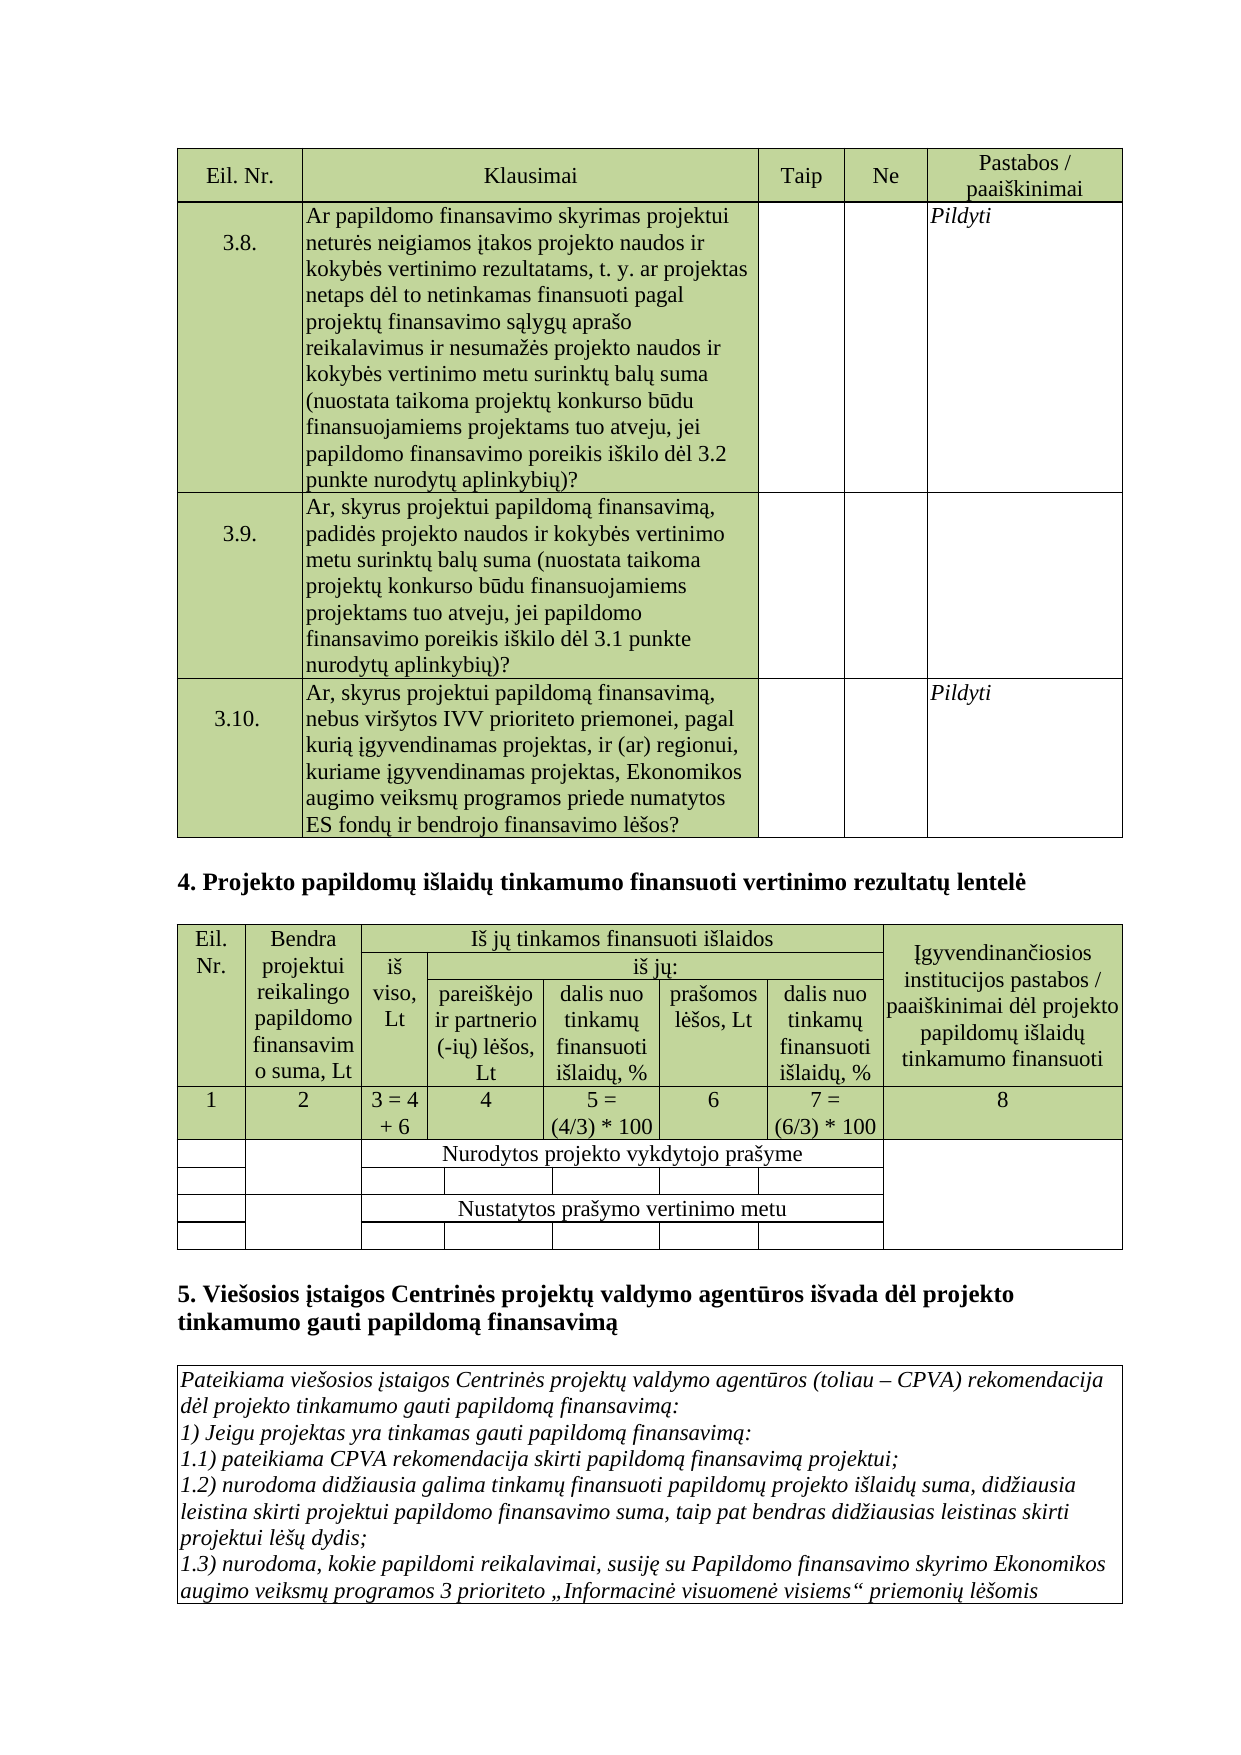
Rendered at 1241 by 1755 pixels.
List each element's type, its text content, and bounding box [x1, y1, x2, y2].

table_header Klausimai [303, 149, 758, 201]
table_cell [884, 1140, 1122, 1249]
table_header Iš jų tinkamos finansuoti išlaidos [362, 925, 883, 952]
table_cell 4 [428, 1087, 543, 1139]
table_cell [759, 203, 844, 492]
table_cell [660, 1223, 758, 1249]
table_header Eil. Nr. [178, 149, 302, 201]
table_cell [178, 1195, 245, 1221]
text 5. Viešosios įstaigos Centrinės projektų valdymo agentūros išvada dėl projekto tinkamumo gauti papildomą finansavimą [177, 1279, 1122, 1336]
table_header Eil. Nr. [178, 925, 245, 1086]
table_cell [553, 1168, 659, 1194]
table_cell [928, 493, 1122, 678]
table_header Taip [759, 149, 844, 201]
table_cell Pildyti [928, 679, 1122, 837]
table_cell [553, 1223, 659, 1249]
table_cell Ar, skyrus projektui papildomą finansavimą, nebus viršytos IVV prioriteto priemonei, pagal kurią įgyvendinamas projektas, ir (ar) regionui, kuriame įgyvendinamas projektas, Ekonomikos augimo veiksmų programos priede numatytos ES fondų ir bendrojo finansavimo lėšos? [303, 679, 758, 837]
table_cell 8 [884, 1087, 1122, 1139]
table_cell Ar, skyrus projektui papildomą finansavimą, padidės projekto naudos ir kokybės vertinimo metu surinktų balų suma (nuostata taikoma projektų konkurso būdu finansuojamiems projektams tuo atveju, jei papildomo finansavimo poreikis iškilo dėl 3.1 punkte nurodytų aplinkybių)? [303, 493, 758, 678]
table_cell 3.10. [178, 679, 302, 837]
table_cell 3.8. [178, 203, 302, 492]
table_cell 3.9. [178, 493, 302, 678]
table_header Ne [845, 149, 927, 201]
table_cell [445, 1168, 552, 1194]
table_cell [246, 1140, 361, 1194]
table_cell [362, 1168, 444, 1194]
table_cell Ar papildomo finansavimo skyrimas projektui neturės neigiamos įtakos projekto naudos ir kokybės vertinimo rezultatams, t. y. ar projektas netaps dėl to netinkamas finansuoti pagal projektų finansavimo sąlygų aprašo reikalavimus ir nesumažės projekto naudos ir kokybės vertinimo metu surinktų balų suma (nuostata taikoma projektų konkurso būdu finansuojamiems projektams tuo atveju, jei papildomo finansavimo poreikis iškilo dėl 3.2 punkte nurodytų aplinkybių)? [303, 203, 758, 492]
table_cell [759, 1168, 883, 1194]
table_cell [845, 203, 927, 492]
table_header Pateikiama viešosios įstaigos Centrinės projektų valdymo agentūros (toliau – CPVA) rekomendacija dėl projekto tinkamumo gauti papildomą finansavimą: 1) Jeigu projektas yra tinkamas gauti papildomą finansavimą: 1.1) pateikiama CPVA rekomendacija skirti papildomą finansavimą projektui; 1.2) nurodoma didžiausia galima tinkamų finansuoti papildomų projekto išlaidų suma, didžiausia leistina skirti projektui papildomo finansavimo suma, taip pat bendras didžiausias leistinas skirti projektui lėšų dydis; 1.3) nurodoma, kokie papildomi reikalavimai, susiję su Papildomo finansavimo skyrimo Ekonomikos augimo veiksmų programos 3 prioriteto „Informacinė visuomenė visiems“ priemonių lėšomis [178, 1366, 1122, 1603]
table_cell [178, 1140, 245, 1167]
table_cell 6 [660, 1087, 767, 1139]
table_cell [445, 1223, 552, 1249]
table_cell [246, 1195, 361, 1249]
table_cell Nustatytos prašymo vertinimo metu [362, 1195, 883, 1221]
table_cell prašomos lėšos, Lt [660, 980, 767, 1086]
table_cell [660, 1168, 758, 1194]
table_header Pastabos / paaiškinimai [928, 149, 1122, 201]
table_cell dalis nuo tinkamų finansuoti išlaidų, % [544, 980, 659, 1086]
table_cell [845, 679, 927, 837]
table_cell [759, 493, 844, 678]
table_cell [759, 1223, 883, 1249]
table_cell 5 = (4/3) * 100 [544, 1087, 659, 1139]
table_cell [845, 493, 927, 678]
text 4. Projekto papildomų išlaidų tinkamumo finansuoti vertinimo rezultatų lentelė [177, 867, 1122, 896]
table_cell 7 = (6/3) * 100 [768, 1087, 883, 1139]
table_cell pareiškėjo ir partnerio (-ių) lėšos, Lt [428, 980, 543, 1086]
table_cell Nurodytos projekto vykdytojo prašyme [362, 1140, 883, 1167]
table_cell [759, 679, 844, 837]
table_cell 1 [178, 1087, 245, 1139]
table_cell Pildyti [928, 203, 1122, 492]
table_cell iš jų: [428, 953, 883, 979]
table_cell [178, 1223, 245, 1249]
table_header Įgyvendinančiosios institucijos pastabos / paaiškinimai dėl projekto papildomų išlaidų tinkamumo finansuoti [884, 925, 1122, 1086]
table_cell 2 [246, 1087, 361, 1139]
table_cell 3 = 4 + 6 [362, 1087, 427, 1139]
table_cell [178, 1168, 245, 1194]
table_cell [362, 1223, 444, 1249]
table_header Bendra projektui reikalingo papildomo finansavimo suma, Lt [246, 925, 361, 1086]
table_cell dalis nuo tinkamų finansuoti išlaidų, % [768, 980, 883, 1086]
table_cell iš viso, Lt [362, 953, 427, 1086]
